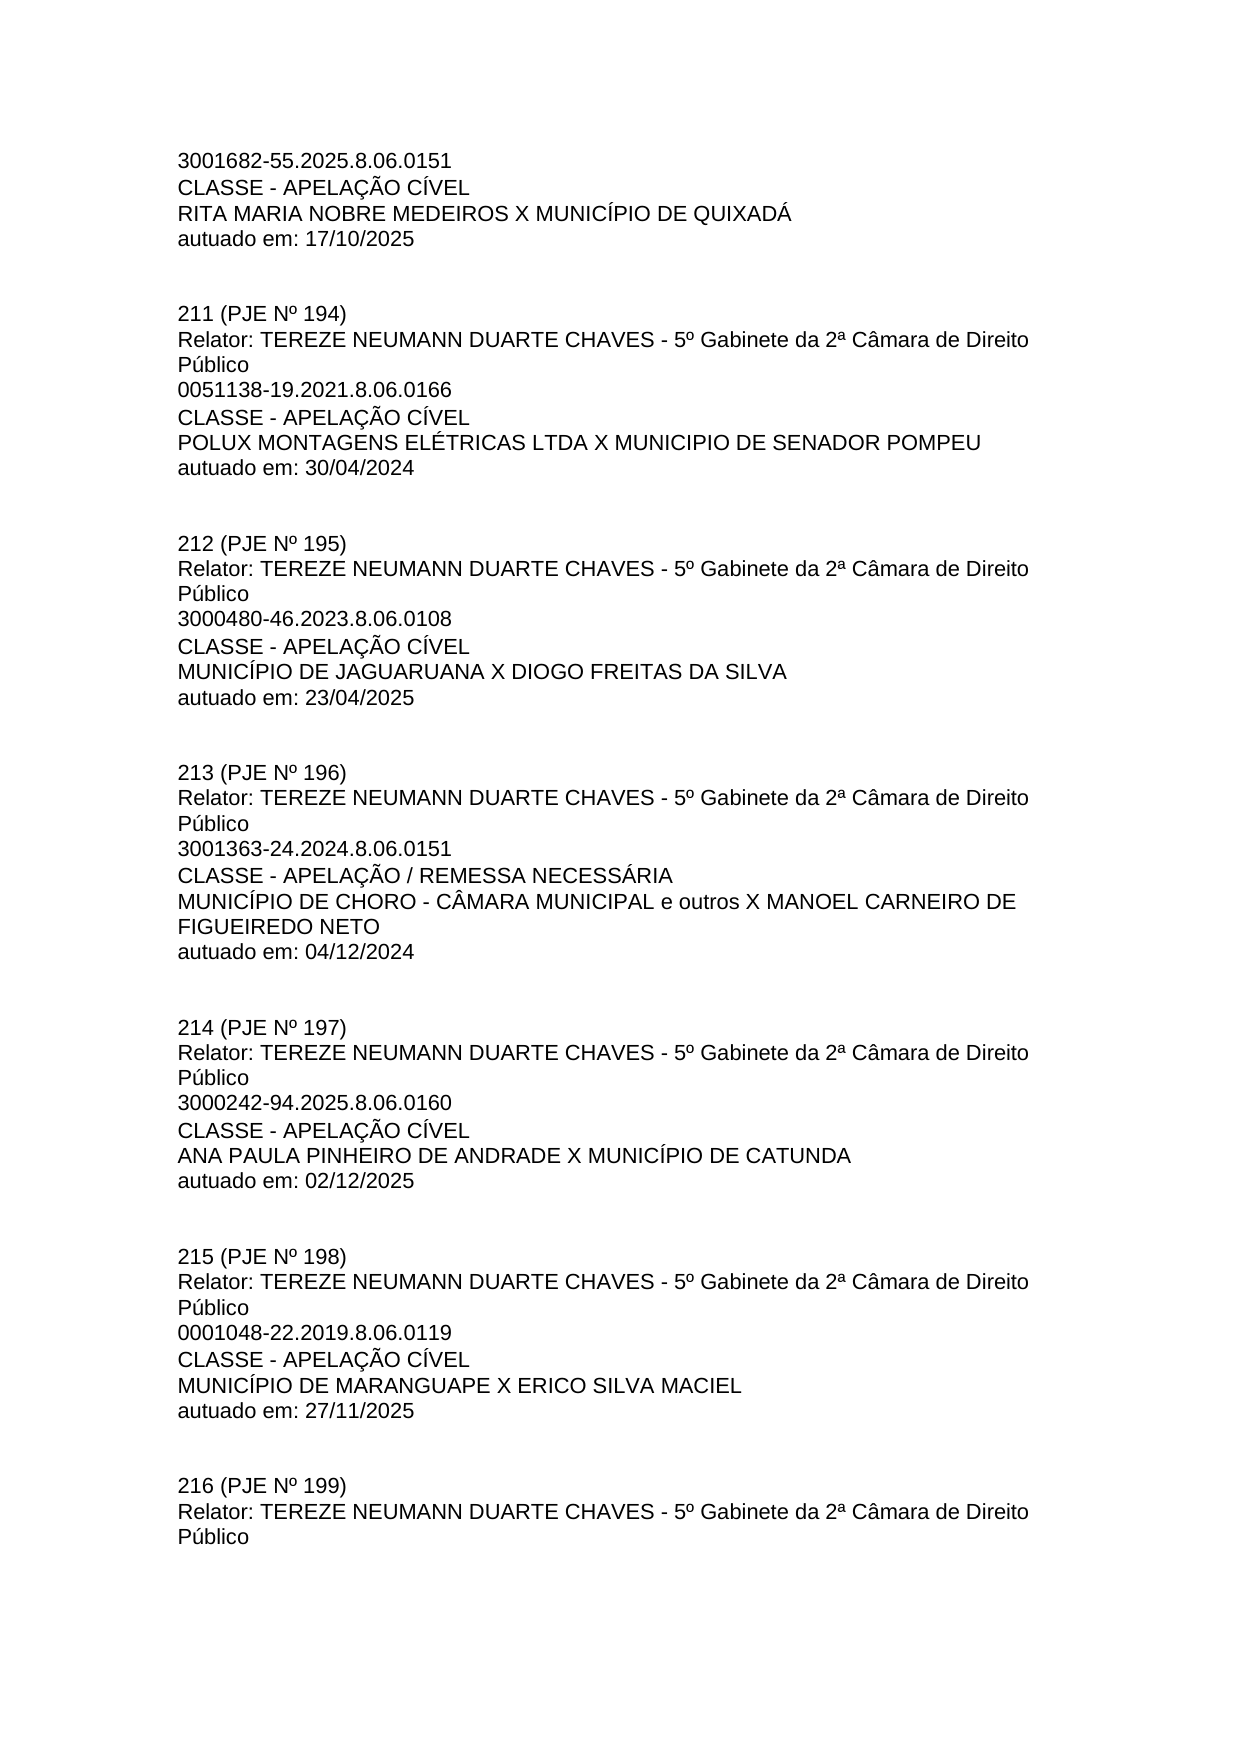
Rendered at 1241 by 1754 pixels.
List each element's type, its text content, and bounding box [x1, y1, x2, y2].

text Relator: TEREZE NEUMANN DUARTE CHAVES - 5º Gabinete da 2ª Câmara de Direito Público [177, 556, 1063, 606]
text CLASSE - APELAÇÃO CÍVEL MUNICÍPIO DE MARANGUAPE X ERICO SILVA MACIEL autuado em: 27/11/2025 [177, 1347, 1063, 1423]
text Relator: TEREZE NEUMANN DUARTE CHAVES - 5º Gabinete da 2ª Câmara de Direito Público [177, 1499, 1063, 1549]
subtitle 3001682-55.2025.8.06.0151 [177, 148, 1063, 173]
text CLASSE - APELAÇÃO / REMESSA NECESSÁRIA MUNICÍPIO DE CHORO - CÂMARA MUNICIPAL e outros X MANOEL CARNEIRO DE FIGUEIREDO NETO autuado em: 04/12/2024 [177, 863, 1063, 964]
text 215 (PJE Nº 198) [177, 1244, 1063, 1269]
text Relator: TEREZE NEUMANN DUARTE CHAVES - 5º Gabinete da 2ª Câmara de Direito Público [177, 785, 1063, 836]
text 211 (PJE Nº 194) [177, 301, 1063, 327]
text Relator: TEREZE NEUMANN DUARTE CHAVES - 5º Gabinete da 2ª Câmara de Direito Público [177, 1269, 1063, 1320]
text 213 (PJE Nº 196) [177, 760, 1063, 785]
text 214 (PJE Nº 197) [177, 1015, 1063, 1040]
text CLASSE - APELAÇÃO CÍVEL RITA MARIA NOBRE MEDEIROS X MUNICÍPIO DE QUIXADÁ autuado em: 17/10/2025 [177, 175, 1063, 251]
text 212 (PJE Nº 195) [177, 531, 1063, 556]
text CLASSE - APELAÇÃO CÍVEL MUNICÍPIO DE JAGUARUANA X DIOGO FREITAS DA SILVA autuado em: 23/04/2025 [177, 634, 1063, 710]
subtitle 3001363-24.2024.8.06.0151 [177, 836, 1063, 861]
text CLASSE - APELAÇÃO CÍVEL POLUX MONTAGENS ELÉTRICAS LTDA X MUNICIPIO DE SENADOR POMPEU autuado em: 30/04/2024 [177, 405, 1063, 480]
text CLASSE - APELAÇÃO CÍVEL ANA PAULA PINHEIRO DE ANDRADE X MUNICÍPIO DE CATUNDA autuado em: 02/12/2025 [177, 1118, 1063, 1194]
text 216 (PJE Nº 199) [177, 1473, 1063, 1499]
subtitle 3000242-94.2025.8.06.0160 [177, 1090, 1063, 1116]
text Relator: TEREZE NEUMANN DUARTE CHAVES - 5º Gabinete da 2ª Câmara de Direito Público [177, 1040, 1063, 1090]
text Relator: TEREZE NEUMANN DUARTE CHAVES - 5º Gabinete da 2ª Câmara de Direito Público [177, 327, 1063, 377]
subtitle 0051138-19.2021.8.06.0166 [177, 377, 1063, 402]
subtitle 3000480-46.2023.8.06.0108 [177, 606, 1063, 632]
subtitle 0001048-22.2019.8.06.0119 [177, 1320, 1063, 1345]
